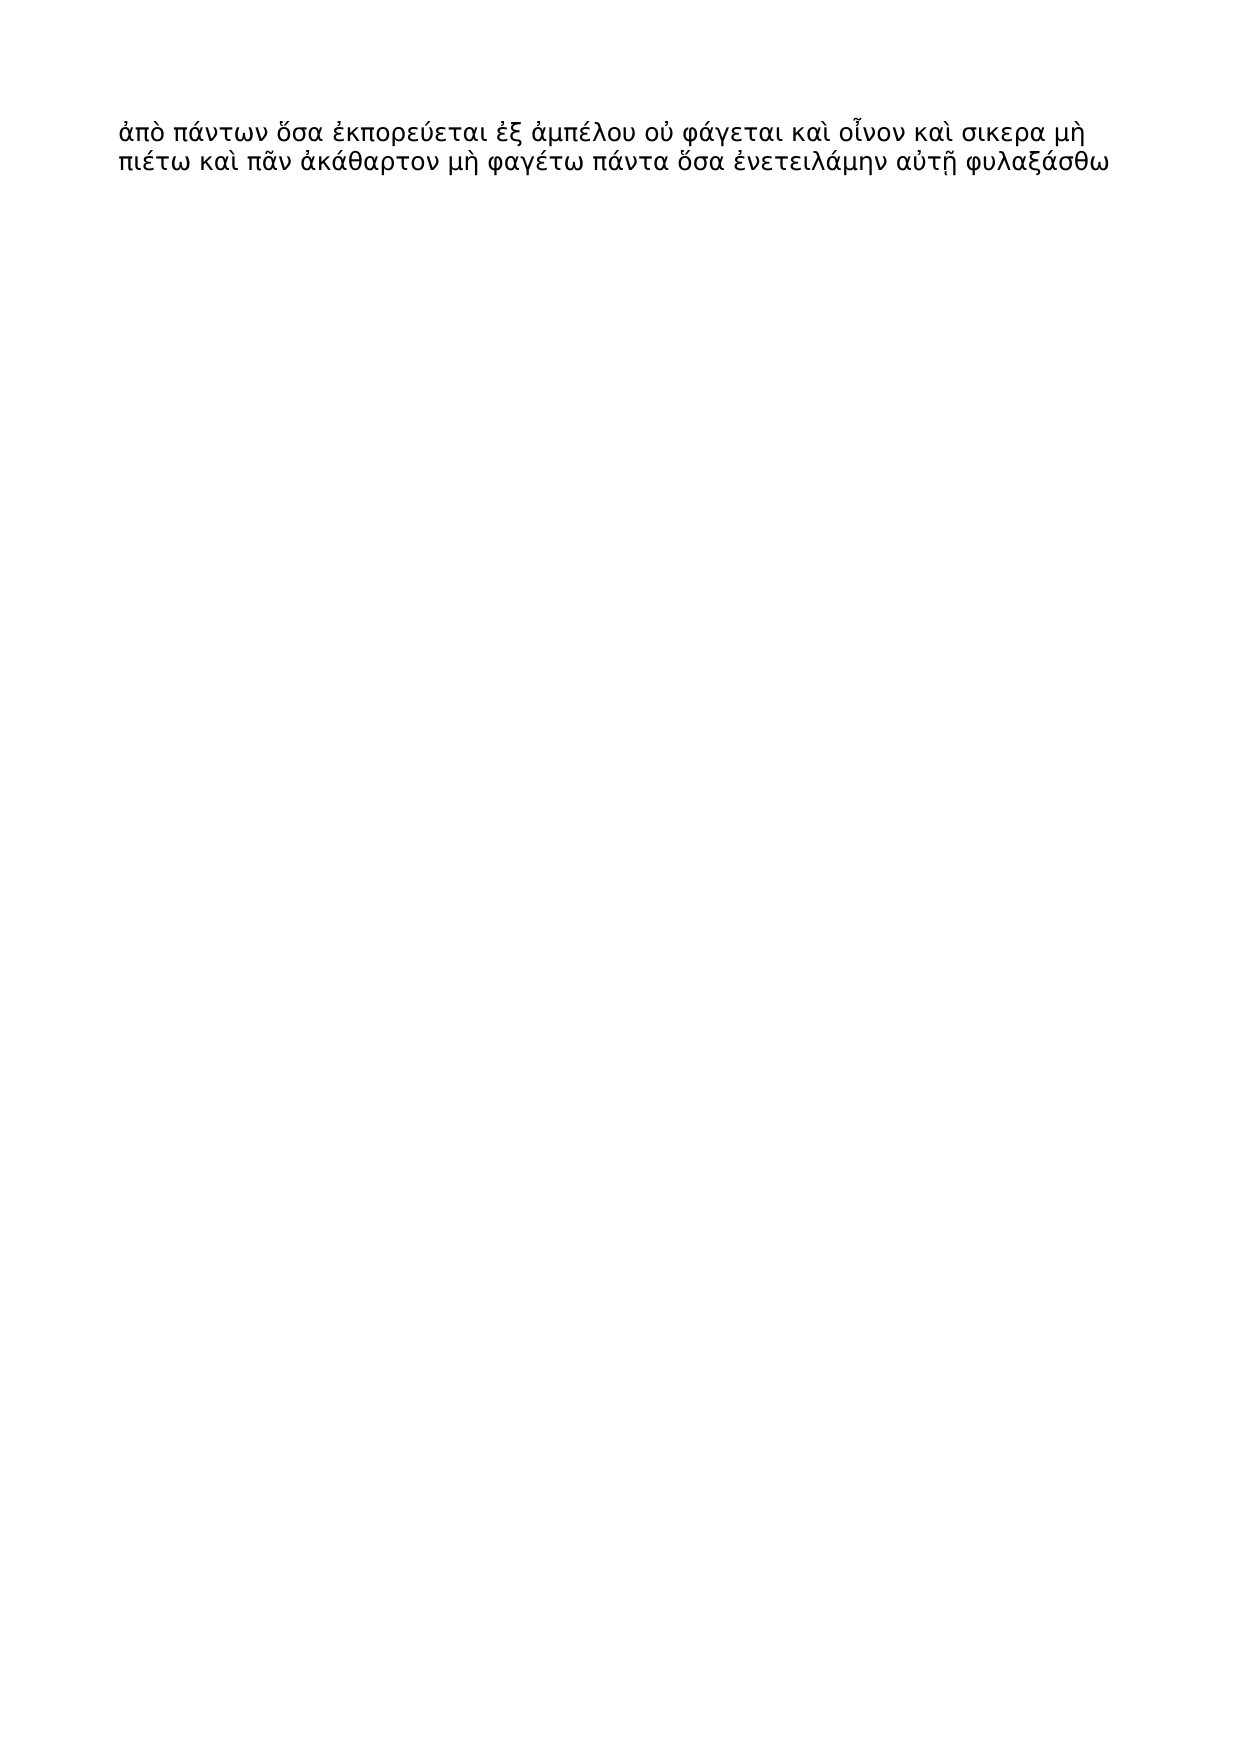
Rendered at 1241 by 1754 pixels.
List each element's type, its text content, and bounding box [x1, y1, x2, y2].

text ἀπὸ πάντων ὅσα ἐκπορεύεται ἐξ ἀμπέλου οὐ φάγεται καὶ οἶνον καὶ σικερα μὴ πιέτω καὶ πᾶν ἀκάθαρτον μὴ φαγέτω πάντα ὅσα ἐνετειλάμην αὐτῇ φυλαξάσθω [118, 118, 1122, 176]
